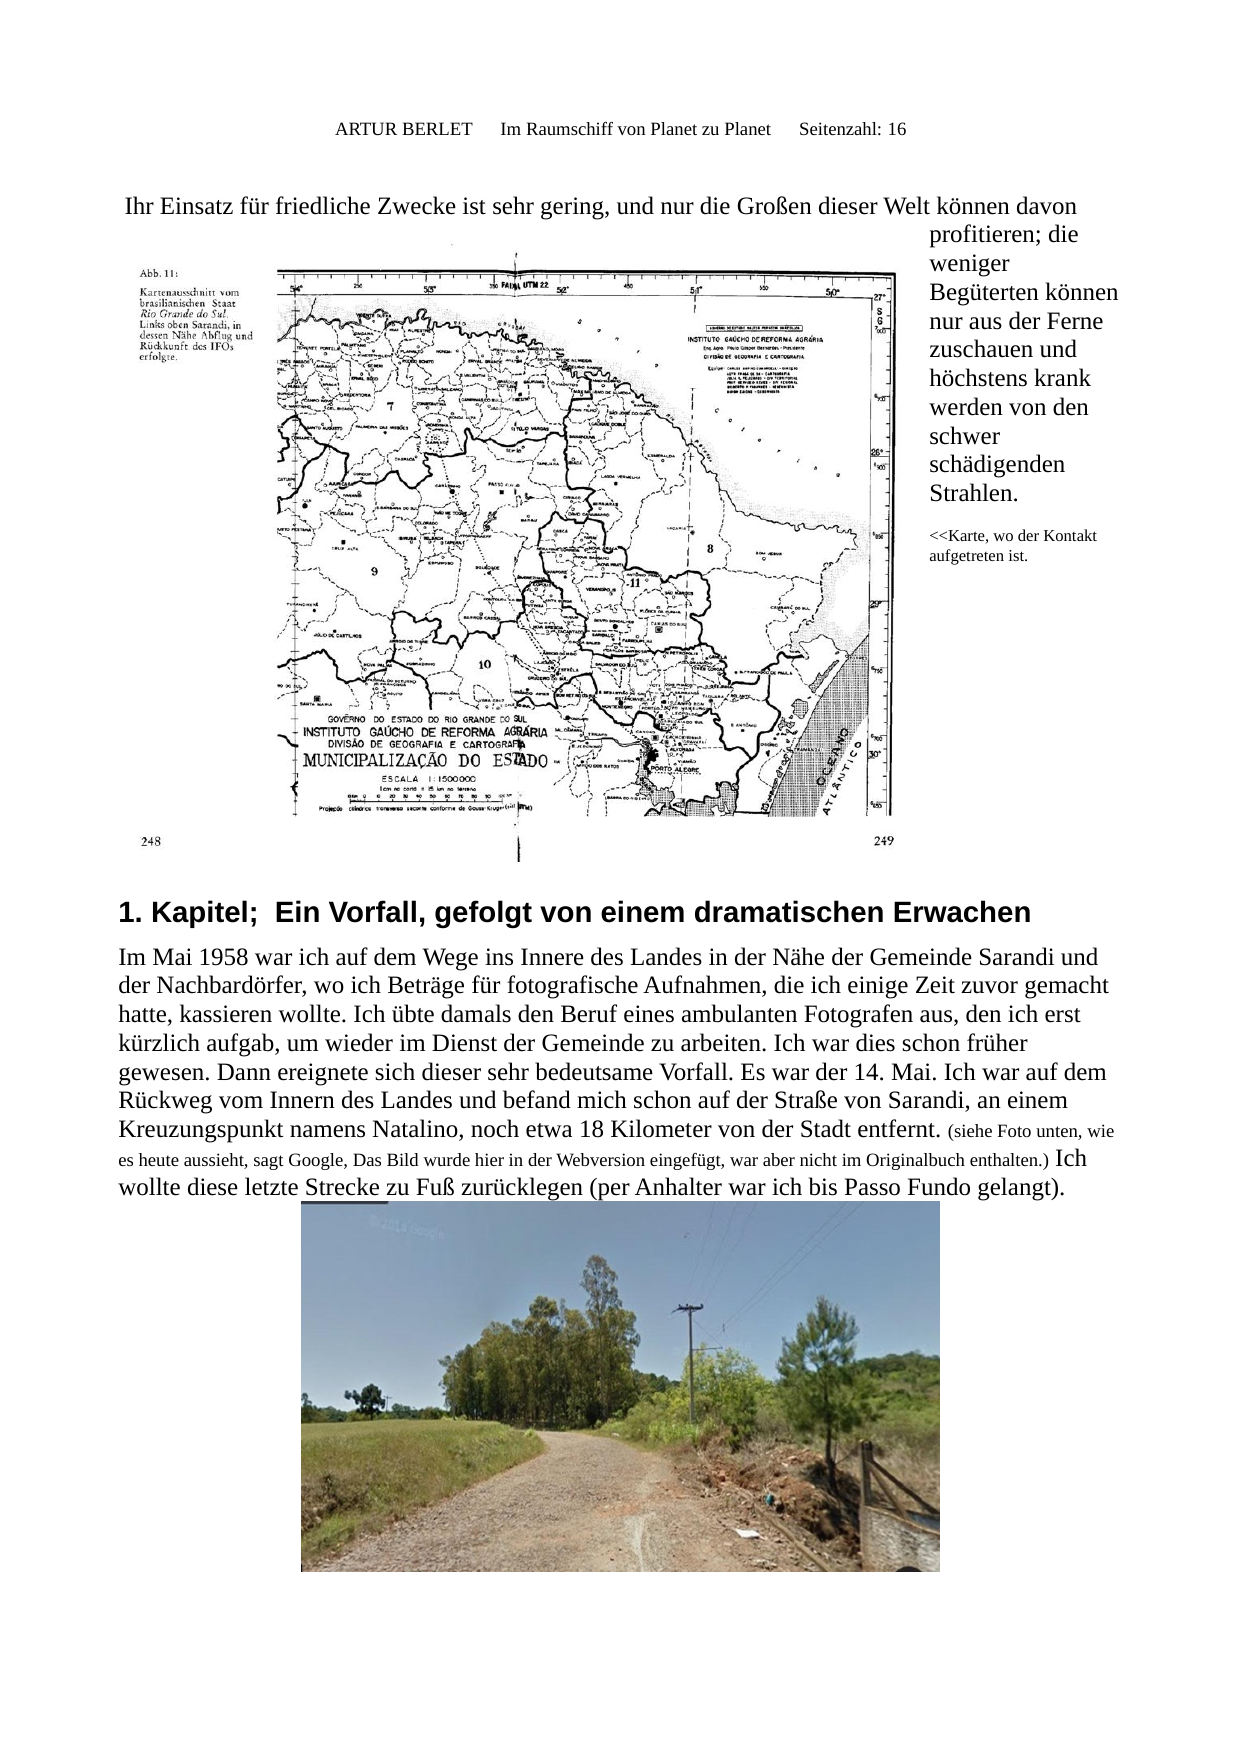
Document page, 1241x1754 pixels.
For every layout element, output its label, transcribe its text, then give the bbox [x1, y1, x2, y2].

subtitle 1. Kapitel; Ein Vorfall, gefolgt von einem dramatischen Erwachen [118, 895, 1123, 929]
picture [118, 241, 929, 862]
text Im Mai 1958 war ich auf dem Wege ins Innere des Landes in der Nähe der Gemeinde Sarandi und der Nachbar­dörfer, wo ich Beträge für fotografische Aufnahmen, die ich einige Zeit zuvor gemacht hatte, kassieren wollte. Ich übte damals den Beruf eines ambulanten Fotografen aus, den ich erst kürzlich aufgab, um wieder im Dienst der Ge­meinde zu arbeiten. Ich war dies schon früher gewesen. Dann ereignete sich dieser sehr bedeutsame Vorfall. Es war der 14. Mai. Ich war auf dem Rückweg vom Innern des Landes und befand mich schon auf der Straße von Sa­randi, an einem Kreuzungspunkt namens Natalino, noch etwa 18 Kilometer von der Stadt entfernt. (siehe Foto unten, wie es heute aussieht, sagt Google, Das Bild wurde hier in der Webversion eingefügt, war aber nicht im Originalbuch enthalten.) Ich wollte diese letzte Strecke zu Fuß zurücklegen (per Anhalter war ich bis Passo Fundo gelangt). [118, 942, 1123, 1200]
picture [302, 1201, 939, 1571]
text Ihr Einsatz für friedliche Zwecke ist sehr ge­ring, und nur die Großen dieser Welt können davon profi­tieren; die weniger Begüterten können nur aus der Ferne zuschauen und höchstens krank werden von den schwer schädigenden Strahlen. [118, 191, 1123, 507]
text <<Karte, wo der Kontakt aufgetreten ist. [929, 526, 1123, 564]
